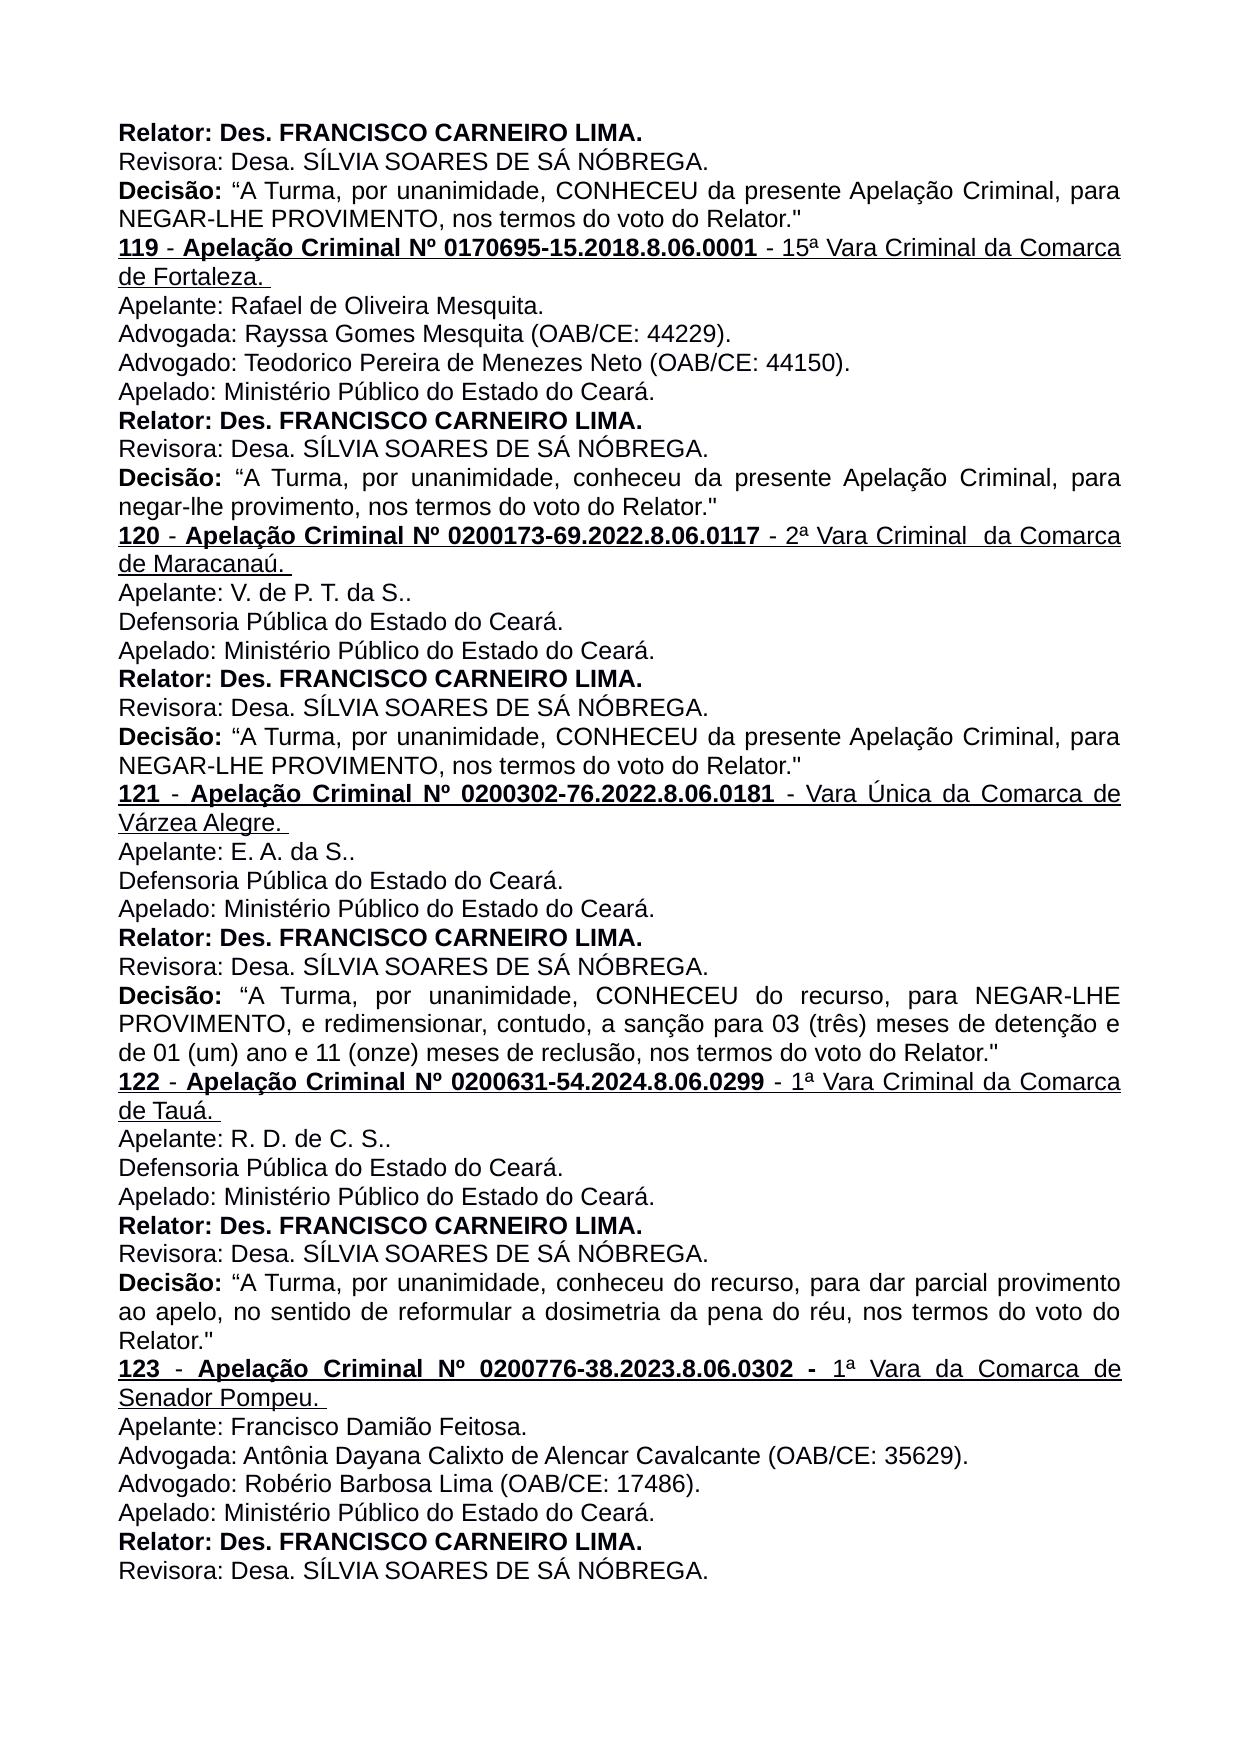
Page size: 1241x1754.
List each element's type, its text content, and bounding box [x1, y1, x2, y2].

text Decisão: “A Turma, por unanimidade, CONHECEU da presente Apelação Criminal, para NEGAR-LHE PROVIMENTO, nos termos do voto do Relator." [118, 176, 1122, 233]
text Relator: Des. FRANCISCO CARNEIRO LIMA. [118, 1527, 1122, 1556]
text Relator: Des. FRANCISCO CARNEIRO LIMA. [118, 118, 1122, 147]
text Decisão: “A Turma, por unanimidade, CONHECEU da presente Apelação Criminal, para NEGAR-LHE PROVIMENTO, nos termos do voto do Relator." [118, 722, 1122, 779]
text Revisora: Desa. SÍLVIA SOARES DE SÁ NÓBREGA. [118, 693, 1122, 722]
text Decisão: “A Turma, por unanimidade, CONHECEU do recurso, para NEGAR-LHE PROVIMENTO, e redimensionar, contudo, a sanção para 03 (três) meses de detenção e de 01 (um) ano e 11 (onze) meses de reclusão, nos termos do voto do Relator." [118, 981, 1122, 1067]
text Decisão: “A Turma, por unanimidade, conheceu da presente Apelação Criminal, para negar-lhe provimento, nos termos do voto do Relator." [118, 463, 1122, 521]
text Apelado: Ministério Público do Estado do Ceará. [118, 894, 1122, 923]
text 120 - Apelação Criminal Nº 0200173-69.2022.8.06.0117 - 2ª Vara Criminal da Comarca de Maracanaú. [118, 521, 1122, 578]
text Revisora: Desa. SÍLVIA SOARES DE SÁ NÓBREGA. [118, 434, 1122, 463]
text Defensoria Pública do Estado do Ceará. [118, 866, 1122, 894]
text Advogado: Robério Barbosa Lima (OAB/CE: 17486). [118, 1469, 1122, 1498]
text Decisão: “A Turma, por unanimidade, conheceu do recurso, para dar parcial provimento ao apelo, no sentido de reformular a dosimetria da pena do réu, nos termos do voto do Relator." [118, 1268, 1122, 1354]
text 121 - Apelação Criminal Nº 0200302-76.2022.8.06.0181 - Vara Única da Comarca de Várzea Alegre. [118, 779, 1122, 837]
text Apelante: V. de P. T. da S.. [118, 578, 1122, 607]
text 119 - Apelação Criminal Nº 0170695-15.2018.8.06.0001 - 15ª Vara Criminal da Comarca de Fortaleza. [118, 233, 1122, 291]
text Apelado: Ministério Público do Estado do Ceará. [118, 377, 1122, 406]
text Relator: Des. FRANCISCO CARNEIRO LIMA. [118, 406, 1122, 434]
text Relator: Des. FRANCISCO CARNEIRO LIMA. [118, 1211, 1122, 1239]
text Apelante: Francisco Damião Feitosa. [118, 1412, 1122, 1441]
text 122 - Apelação Criminal Nº 0200631-54.2024.8.06.0299 - 1ª Vara Criminal da Comarca de Tauá. [118, 1067, 1122, 1124]
text Revisora: Desa. SÍLVIA SOARES DE SÁ NÓBREGA. [118, 147, 1122, 176]
text Relator: Des. FRANCISCO CARNEIRO LIMA. [118, 923, 1122, 952]
text Apelante: Rafael de Oliveira Mesquita. [118, 291, 1122, 319]
text Advogada: Antônia Dayana Calixto de Alencar Cavalcante (OAB/CE: 35629). [118, 1441, 1122, 1469]
text Apelante: E. A. da S.. [118, 837, 1122, 866]
text Apelado: Ministério Público do Estado do Ceará. [118, 636, 1122, 664]
text Revisora: Desa. SÍLVIA SOARES DE SÁ NÓBREGA. [118, 1556, 1122, 1584]
text Senador Pompeu. [118, 1381, 1122, 1412]
text Advogada: Rayssa Gomes Mesquita (OAB/CE: 44229). [118, 319, 1122, 348]
text Relator: Des. FRANCISCO CARNEIRO LIMA. [118, 664, 1122, 693]
text Apelante: R. D. de C. S.. [118, 1124, 1122, 1153]
text Advogado: Teodorico Pereira de Menezes Neto (OAB/CE: 44150). [118, 348, 1122, 377]
text Apelado: Ministério Público do Estado do Ceará. [118, 1182, 1122, 1211]
text Defensoria Pública do Estado do Ceará. [118, 1153, 1122, 1182]
text Revisora: Desa. SÍLVIA SOARES DE SÁ NÓBREGA. [118, 1239, 1122, 1268]
text 123 - Apelação Criminal Nº 0200776-38.2023.8.06.0302 - 1ª Vara da Comarca de [118, 1354, 1122, 1379]
text Defensoria Pública do Estado do Ceará. [118, 607, 1122, 636]
text Revisora: Desa. SÍLVIA SOARES DE SÁ NÓBREGA. [118, 952, 1122, 981]
text Apelado: Ministério Público do Estado do Ceará. [118, 1498, 1122, 1527]
